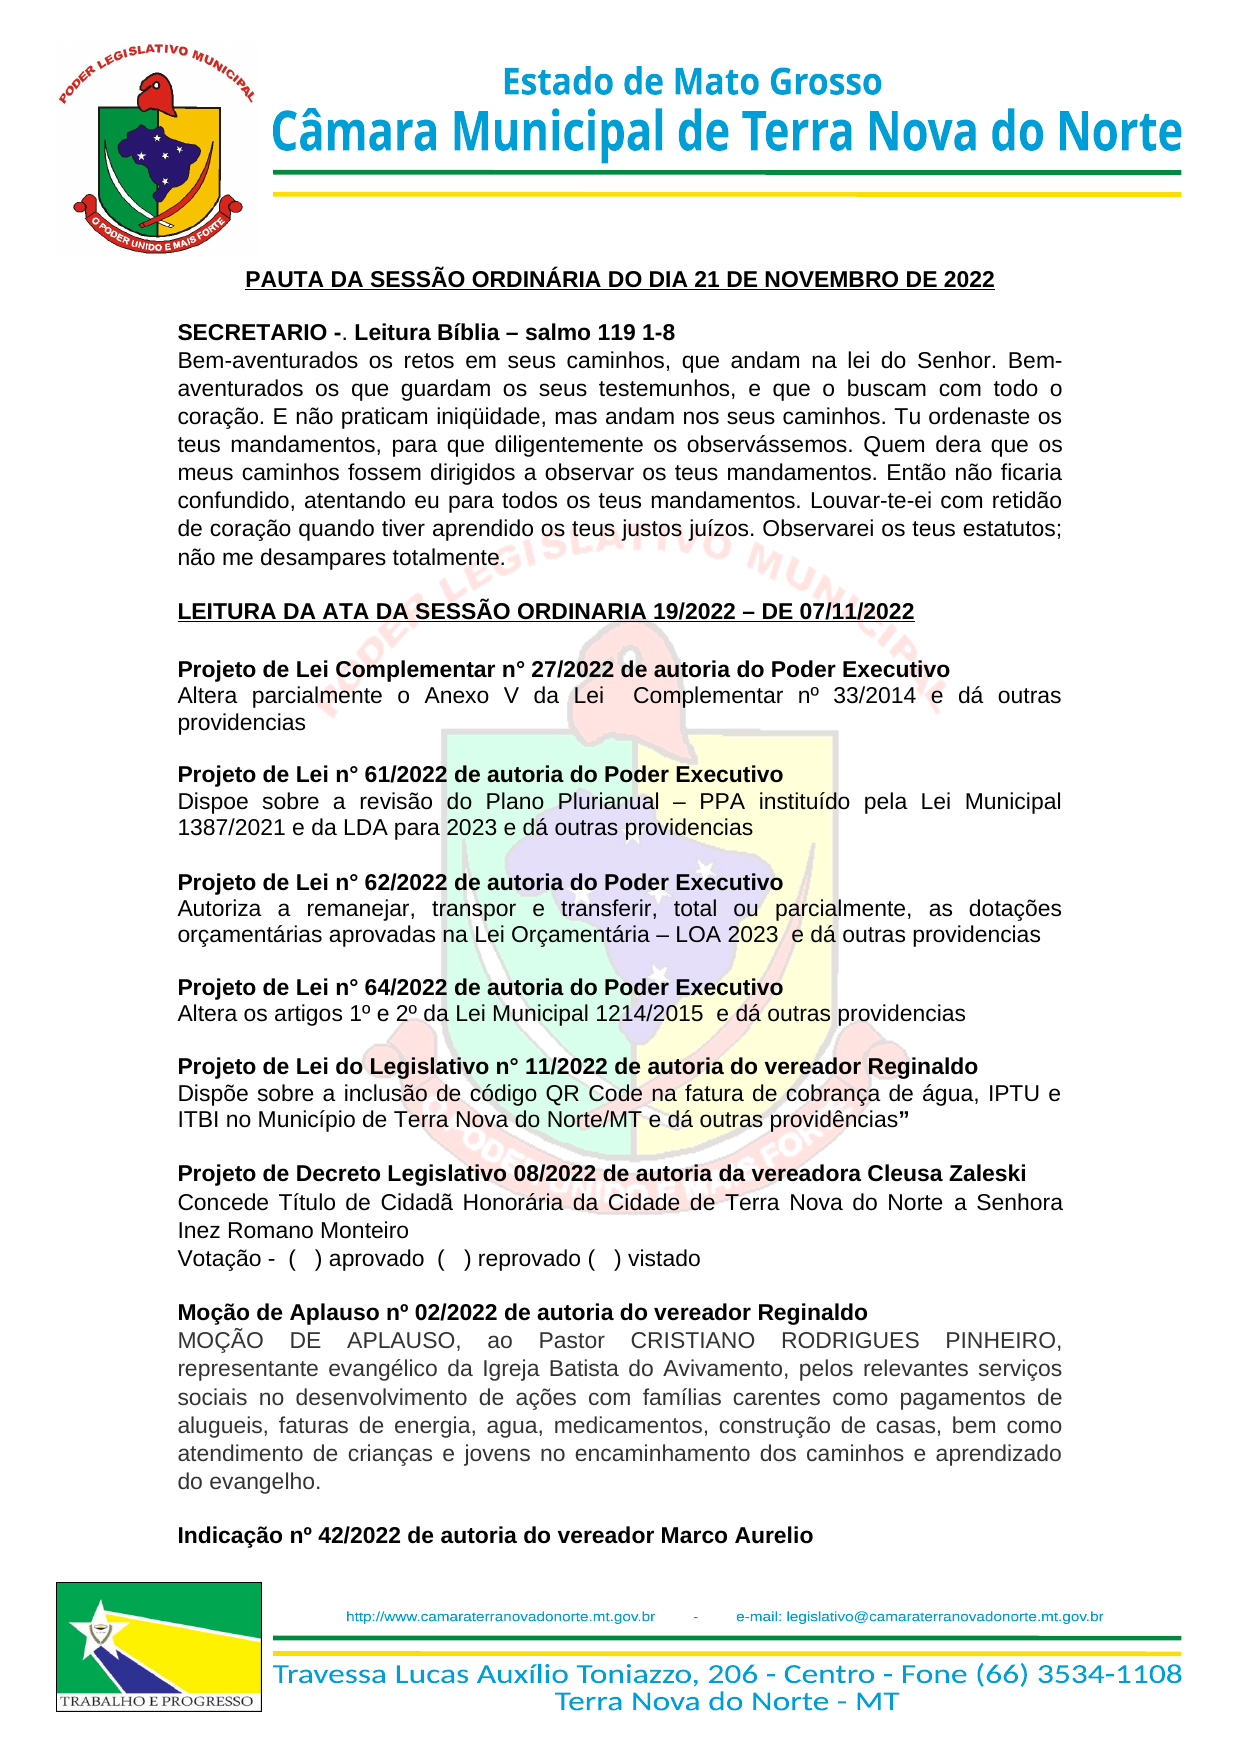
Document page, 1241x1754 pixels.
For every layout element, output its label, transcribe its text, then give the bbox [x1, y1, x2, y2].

text Dispoe sobre a revisão do Plano Plurianual – PPA instituído pela Lei Municipal 1387/2021 e da LDA para 2023 e dá outras providencias [966, 788, 1063, 841]
text Dispoe sobre a revisão do Plano Plurianual – PPA instituído pela Lei Municipal 1387/2021 e da LDA para 2023 e dá outras providencias [177, 788, 303, 841]
text Altera parcialmente o Anexo V da Lei Complementar nº 33/2014 e dá outras providencias [177, 682, 303, 735]
text SECRETARIO -. Leitura Bíblia – salmo 119 1-8 [177, 318, 1063, 345]
text Autoriza a remanejar, transpor e transferir, total ou parcialmente, as dotações orçamentárias aprovadas na Lei Orçamentária – LOA 2023 e dá outras providencias [177, 895, 303, 948]
picture [860, 1611, 868, 1623]
text MOÇÃO DE APLAUSO, ao Pastor CRISTIANO RODRIGUES PINHEIRO, representante evangélico da Igreja Batista do Avivamento, pelos relevantes serviços sociais no desenvolvimento de ações com famílias carentes como pagamentos de alugueis, faturas de energia, agua, medicamentos, construção de casas, bem como atendimento de crianças e jovens no encaminhamento dos caminhos e aprendizado do evangelho. [177, 1327, 1063, 1494]
text LEITURA DA ATA DA SESSÃO ORDINARIA 19/2022 – DE 07/11/2022 [177, 598, 303, 621]
text Projeto de Lei Complementar n° 27/2022 de autoria do Poder Executivo [966, 656, 1063, 682]
text Projeto de Lei n° 61/2022 de autoria do Poder Executivo [966, 761, 1063, 788]
text Projeto de Lei n° 64/2022 de autoria do Poder Executivo [966, 974, 1063, 1000]
text Projeto de Lei Complementar n° 27/2022 de autoria do Poder Executivo [177, 656, 303, 682]
text LEITURA DA ATA DA SESSÃO ORDINARIA 19/2022 – DE 07/11/2022 [966, 598, 1063, 624]
text Autoriza a remanejar, transpor e transferir, total ou parcialmente, as dotações orçamentárias aprovadas na Lei Orçamentária – LOA 2023 e dá outras providencias [966, 895, 1063, 948]
text Projeto de Lei do Legislativo n° 11/2022 de autoria do vereador Reginaldo [966, 1053, 1063, 1079]
text Concede Título de Cidadã Honorária da Cidade de Terra Nova do Norte a Senhora Inez Romano Monteiro [177, 1188, 1063, 1243]
text Projeto de Decreto Legislativo 08/2022 de autoria da vereadora Cleusa Zaleski [966, 1160, 1063, 1187]
text Projeto de Lei n° 61/2022 de autoria do Poder Executivo [177, 761, 303, 788]
text Moção de Aplauso nº 02/2022 de autoria do vereador Reginaldo [177, 1299, 1063, 1326]
subtitle PAUTA DA SESSÃO ORDINÁRIA DO DIA 21 DE NOVEMBRO DE 2022 [177, 266, 1063, 292]
text Projeto de Lei n° 62/2022 de autoria do Poder Executivo [966, 869, 1063, 895]
picture [55, 42, 260, 256]
text Altera parcialmente o Anexo V da Lei Complementar nº 33/2014 e dá outras providencias [966, 682, 1063, 735]
text Projeto de Lei n° 64/2022 de autoria do Poder Executivo [177, 974, 303, 1000]
text Projeto de Lei n° 62/2022 de autoria do Poder Executivo [177, 869, 303, 895]
picture [57, 1583, 261, 1711]
text Projeto de Lei do Legislativo n° 11/2022 de autoria do vereador Reginaldo [177, 1053, 303, 1079]
text Dispõe sobre a inclusão de código QR Code na fatura de cobrança de água, IPTU e ITBI no Município de Terra Nova do Norte/MT e dá outras providências” [966, 1079, 1063, 1132]
text Bem-aventurados os retos em seus caminhos, que andam na lei do Senhor. Bem-aventurados os que guardam os seus testemunhos, e que o buscam com todo o coração. E não praticam iniqüidade, mas andam nos seus caminhos. Tu ordenaste os teus mandamentos, para que diligentemente os observássemos. Quem dera que os meus caminhos fossem dirigidos a observar os teus mandamentos. Então não ficaria confundido, atentando eu para todos os teus mandamentos. Louvar-te-ei com retidão de coração quando tiver aprendido os teus justos juízos. Observarei os teus estatutos; não me desampares totalmente. [177, 347, 1063, 570]
text Projeto de Decreto Legislativo 08/2022 de autoria da vereadora Cleusa Zaleski [177, 1160, 303, 1187]
text Altera os artigos 1º e 2º da Lei Municipal 1214/2015 e dá outras providencias [177, 1000, 303, 1027]
text Dispõe sobre a inclusão de código QR Code na fatura de cobrança de água, IPTU e ITBI no Município de Terra Nova do Norte/MT e dá outras providências” [177, 1079, 303, 1132]
text Indicação nº 42/2022 de autoria do vereador Marco Aurelio [177, 1522, 1063, 1549]
text Votação - ( ) aprovado ( ) reprovado ( ) vistado [177, 1245, 1063, 1271]
text Altera os artigos 1º e 2º da Lei Municipal 1214/2015 e dá outras providencias [966, 1000, 1063, 1027]
